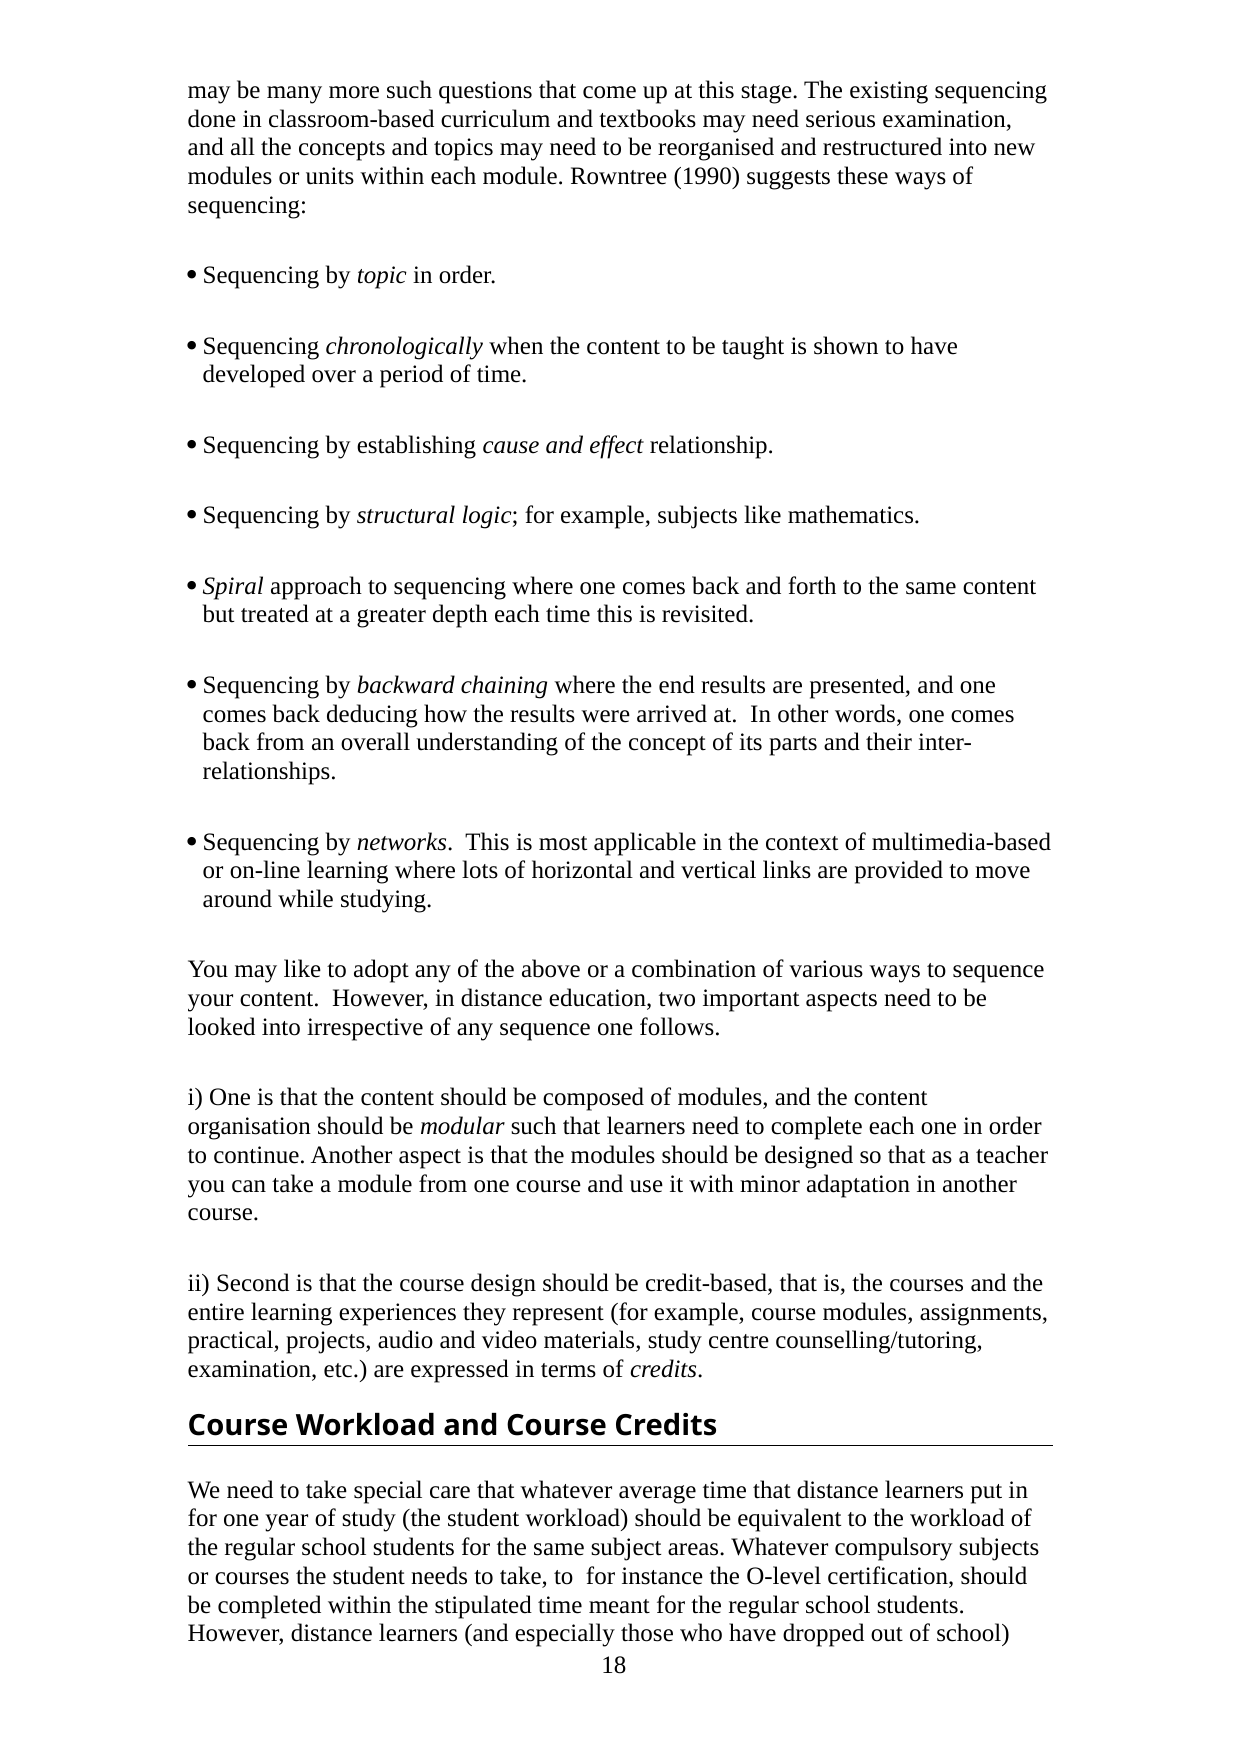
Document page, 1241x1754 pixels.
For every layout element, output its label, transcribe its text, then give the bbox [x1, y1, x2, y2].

list Sequencing by topic in order. [187, 260, 1053, 289]
list Sequencing by backward chaining where the end results are presented, and one comes back deducing how the results were arrived at. In other words, one comes back from an overall understanding of the concept of its parts and their inter-relationships. [187, 670, 1053, 785]
text ii) Second is that the course design should be credit-based, that is, the courses and the entire learning experiences they represent (for example, course modules, assignments, practical, projects, audio and video materials, study centre counselling/tutoring, examination, etc.) are expressed in terms of credits. [187, 1268, 1053, 1383]
text We need to take special care that whatever average time that distance learners put in for one year of study (the student workload) should be equivalent to the workload of the regular school students for the same subject areas. Whatever compulsory subjects or courses the student needs to take, to for instance the O-level certification, should be completed within the stipulated time meant for the regular school students. However, distance learners (and especially those who have dropped out of school) [187, 1475, 1053, 1647]
text Course Workload and Course Credits [187, 1404, 1053, 1446]
list Sequencing by structural logic; for example, subjects like mathematics. [187, 500, 1053, 529]
text i) One is that the content should be composed of modules, and the content organisation should be modular such that learners need to complete each one in order to continue. Another aspect is that the modules should be designed so that as a teacher you can take a module from one course and use it with minor adaptation in another course. [187, 1082, 1053, 1226]
text You may like to adopt any of the above or a combination of various ways to sequence your content. However, in distance education, two important aspects need to be looked into irrespective of any sequence one follows. [187, 954, 1053, 1041]
list Sequencing chronologically when the content to be taught is shown to have developed over a period of time. [187, 331, 1053, 388]
text may be many more such questions that come up at this stage. The existing sequencing done in classroom-based curriculum and textbooks may need serious examination, and all the concepts and topics may need to be reorganised and restructured into new modules or units within each module. Rowntree (1990) suggests these ways of sequencing: [187, 75, 1053, 219]
list Spiral approach to sequencing where one comes back and forth to the same content but treated at a greater depth each time this is revisited. [187, 571, 1053, 628]
list Sequencing by networks. This is most applicable in the context of multimedia-based or on-line learning where lots of horizontal and vertical links are provided to move around while studying. [187, 827, 1053, 913]
list Sequencing by establishing cause and effect relationship. [187, 430, 1053, 459]
